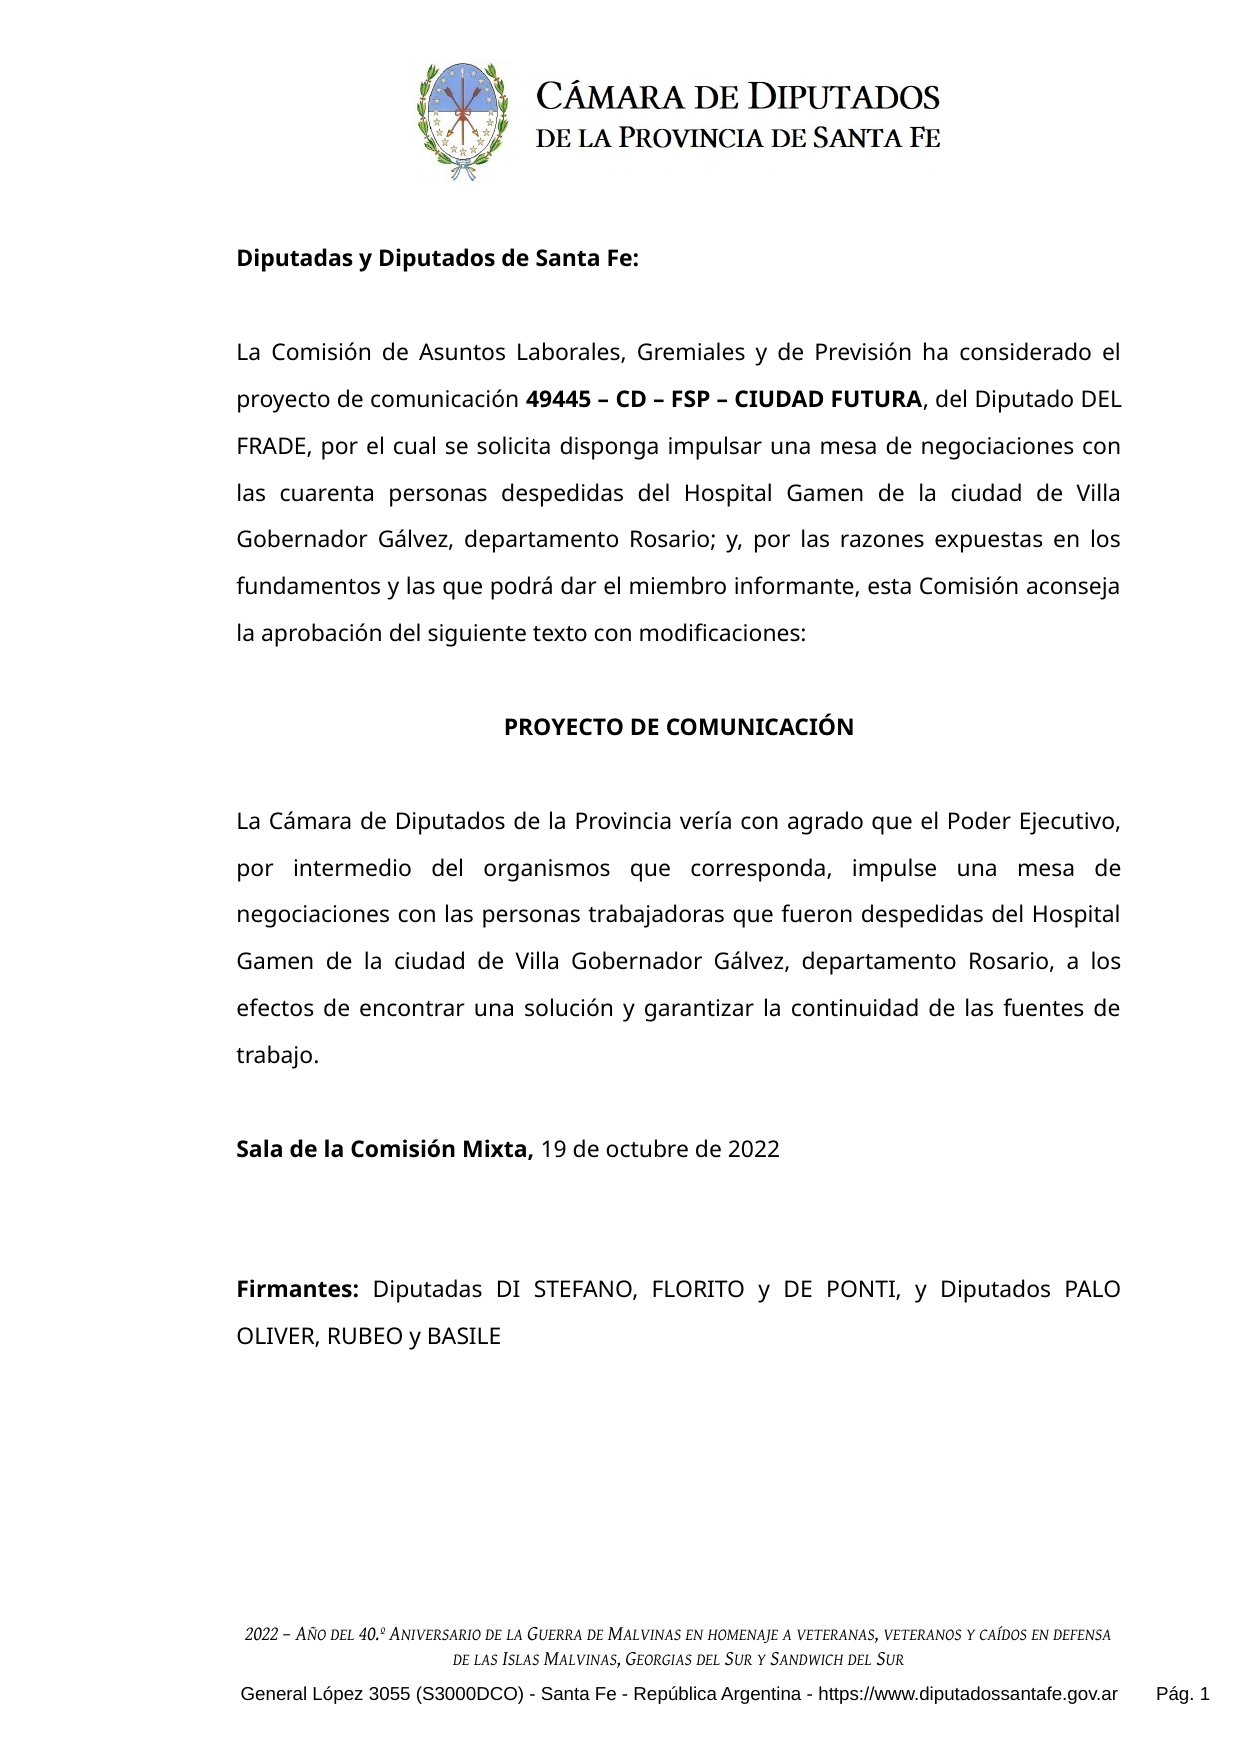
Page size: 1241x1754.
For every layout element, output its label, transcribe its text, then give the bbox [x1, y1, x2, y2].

text La Comisión de Asuntos Laborales, Gremiales y de Previsión ha considerado el proyecto de comunicación 49445 – CD – FSP – CIUDAD FUTURA, del Diputado DEL FRADE, por el cual se solicita disponga impulsar una mesa de negociaciones con las cuarenta personas despedidas del Hospital Gamen de la ciudad de Villa Gobernador Gálvez, departamento Rosario; y, por las razones expuestas en los fundamentos y las que podrá dar el miembro informante, esta Comisión aconseja la aprobación del siguiente texto con modificaciones: [236, 336, 1122, 648]
text Diputadas y Diputados de Santa Fe: [236, 242, 1122, 273]
text Firmantes: Diputadas DI STEFANO, FLORITO y DE PONTI, y Diputados PALO OLIVER, RUBEO y BASILE [236, 1273, 1122, 1352]
picture [413, 59, 945, 183]
text PROYECTO DE COMUNICACIÓN [236, 711, 1122, 742]
text Sala de la Comisión Mixta, 19 de octubre de 2022 [236, 1133, 1122, 1164]
text La Cámara de Diputados de la Provincia vería con agrado que el Poder Ejecutivo, por intermedio del organismos que corresponda, impulse una mesa de negociaciones con las personas trabajadoras que fueron despedidas del Hospital Gamen de la ciudad de Villa Gobernador Gálvez, departamento Rosario, a los efectos de encontrar una solución y garantizar la continuidad de las fuentes de trabajo. [236, 805, 1122, 1070]
